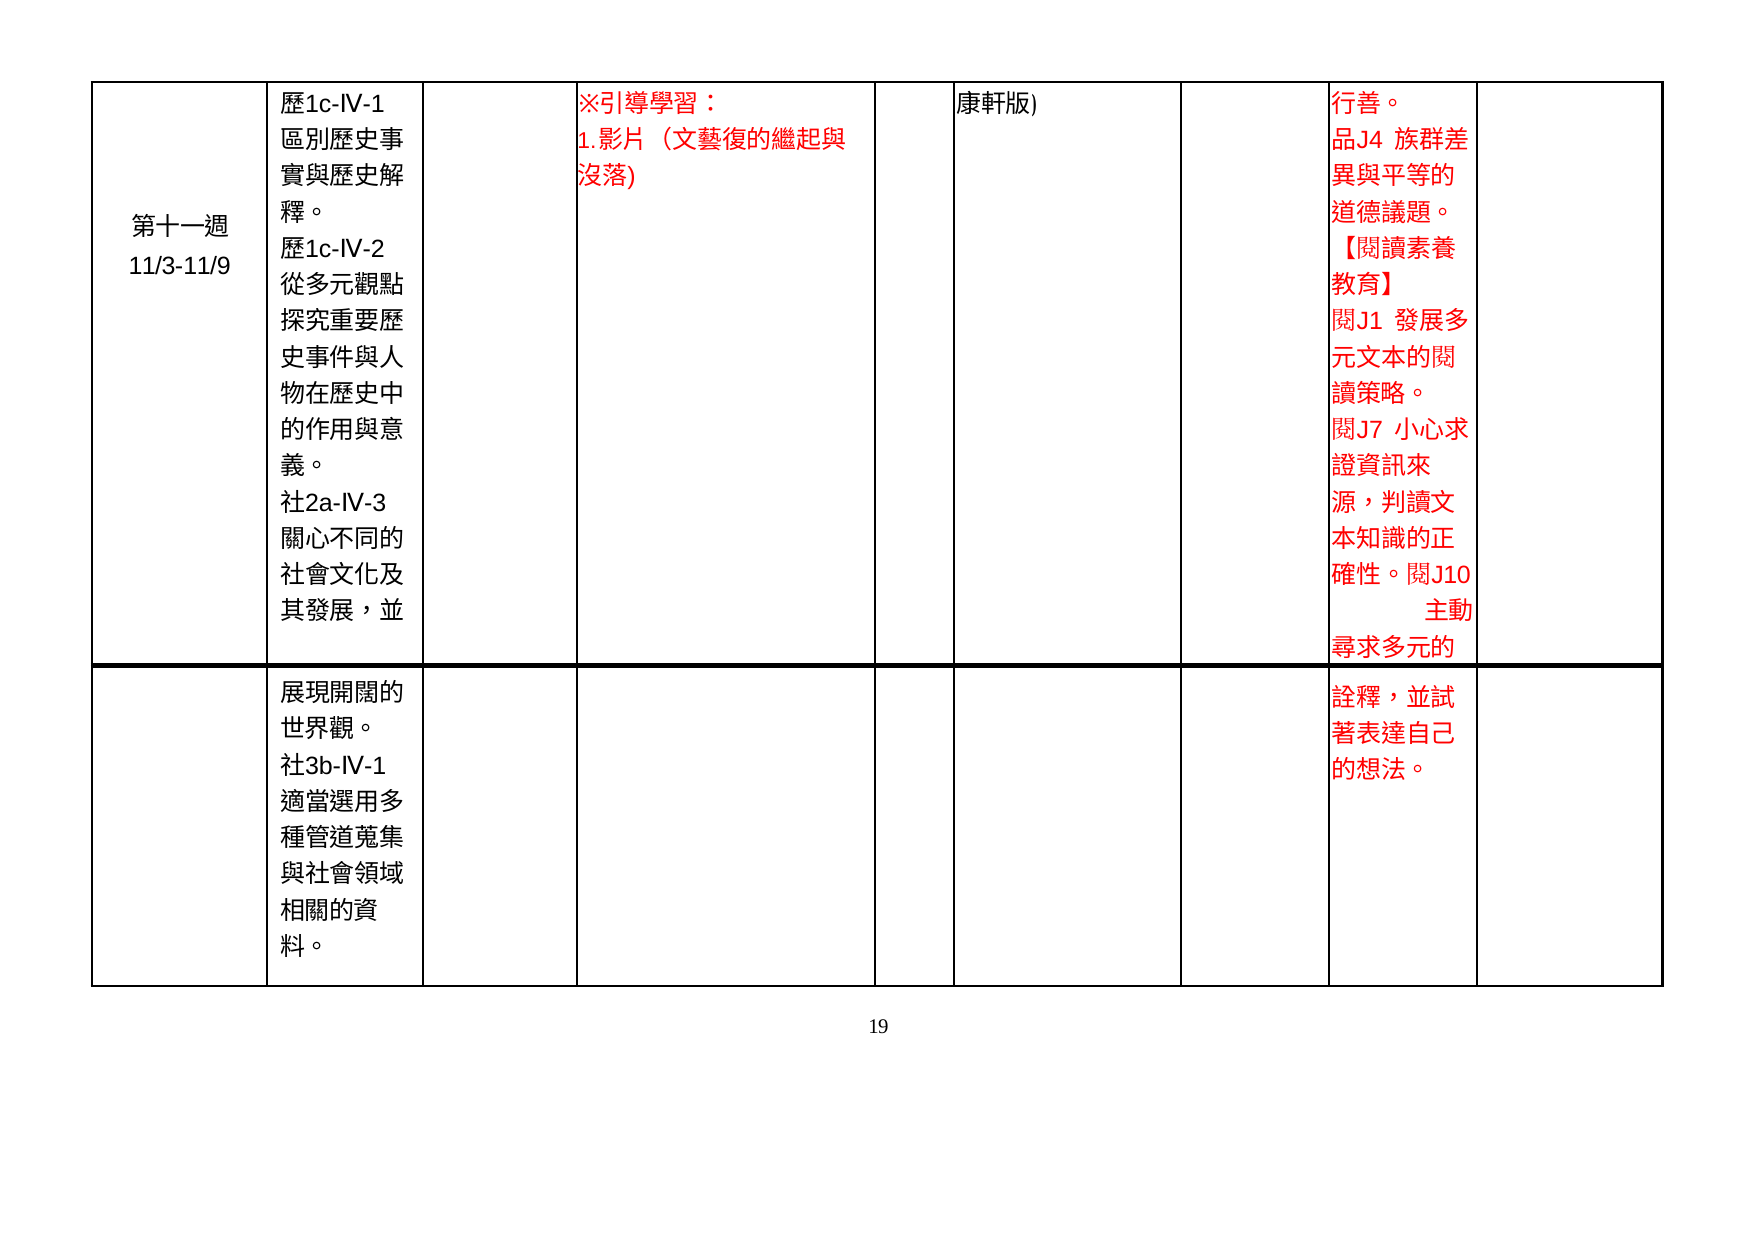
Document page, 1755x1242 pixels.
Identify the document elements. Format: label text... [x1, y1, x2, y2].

table_header [1478, 668, 1661, 985]
table_cell [1182, 83, 1328, 663]
table_cell [876, 83, 953, 663]
table_cell 行善。 品J4 族群差異與平等的道德議題。 【閱讀素養教育】 閱J1 發展多元文本的閱讀策略。 閱J7 小心求證資訊來源，判讀文本知識的正確性。閱J10 主動尋求多元的 [1330, 83, 1476, 663]
table_cell [1478, 83, 1661, 663]
table_cell 第十一週 11/3-11/9 [93, 83, 266, 663]
table_header 詮釋，並試著表達自己的想法。 [1330, 668, 1476, 985]
table_cell 康軒版⟯ [955, 83, 1180, 663]
table_cell 第4課近代歐洲的興起一、文藝復興 文藝復興的興起背景 人文主義的內涵 文藝復興時期的文藝創作 ※引導學習： 影片（文藝復的繼起與沒落) [578, 83, 874, 663]
table_header 展現開闊的世界觀。 社3b-Ⅳ-1適當選用多種管道蒐集與社會領域相關的資 料。 [268, 668, 422, 985]
table_header [876, 668, 953, 985]
table_cell 歷1c-Ⅳ-1區別歷史事實與歷史解釋。 歷1c-Ⅳ-2從多元觀點探究重要歷史事件與人物在歷史中的作用與意義。 社2a-Ⅳ-3關心不同的社會文化及其發展，並 [268, 83, 422, 663]
table_header [93, 668, 266, 985]
table_header [1182, 668, 1328, 985]
table_header [955, 668, 1180, 985]
table_header [424, 668, 576, 985]
table_cell [424, 83, 576, 663]
table_header [578, 668, 874, 985]
